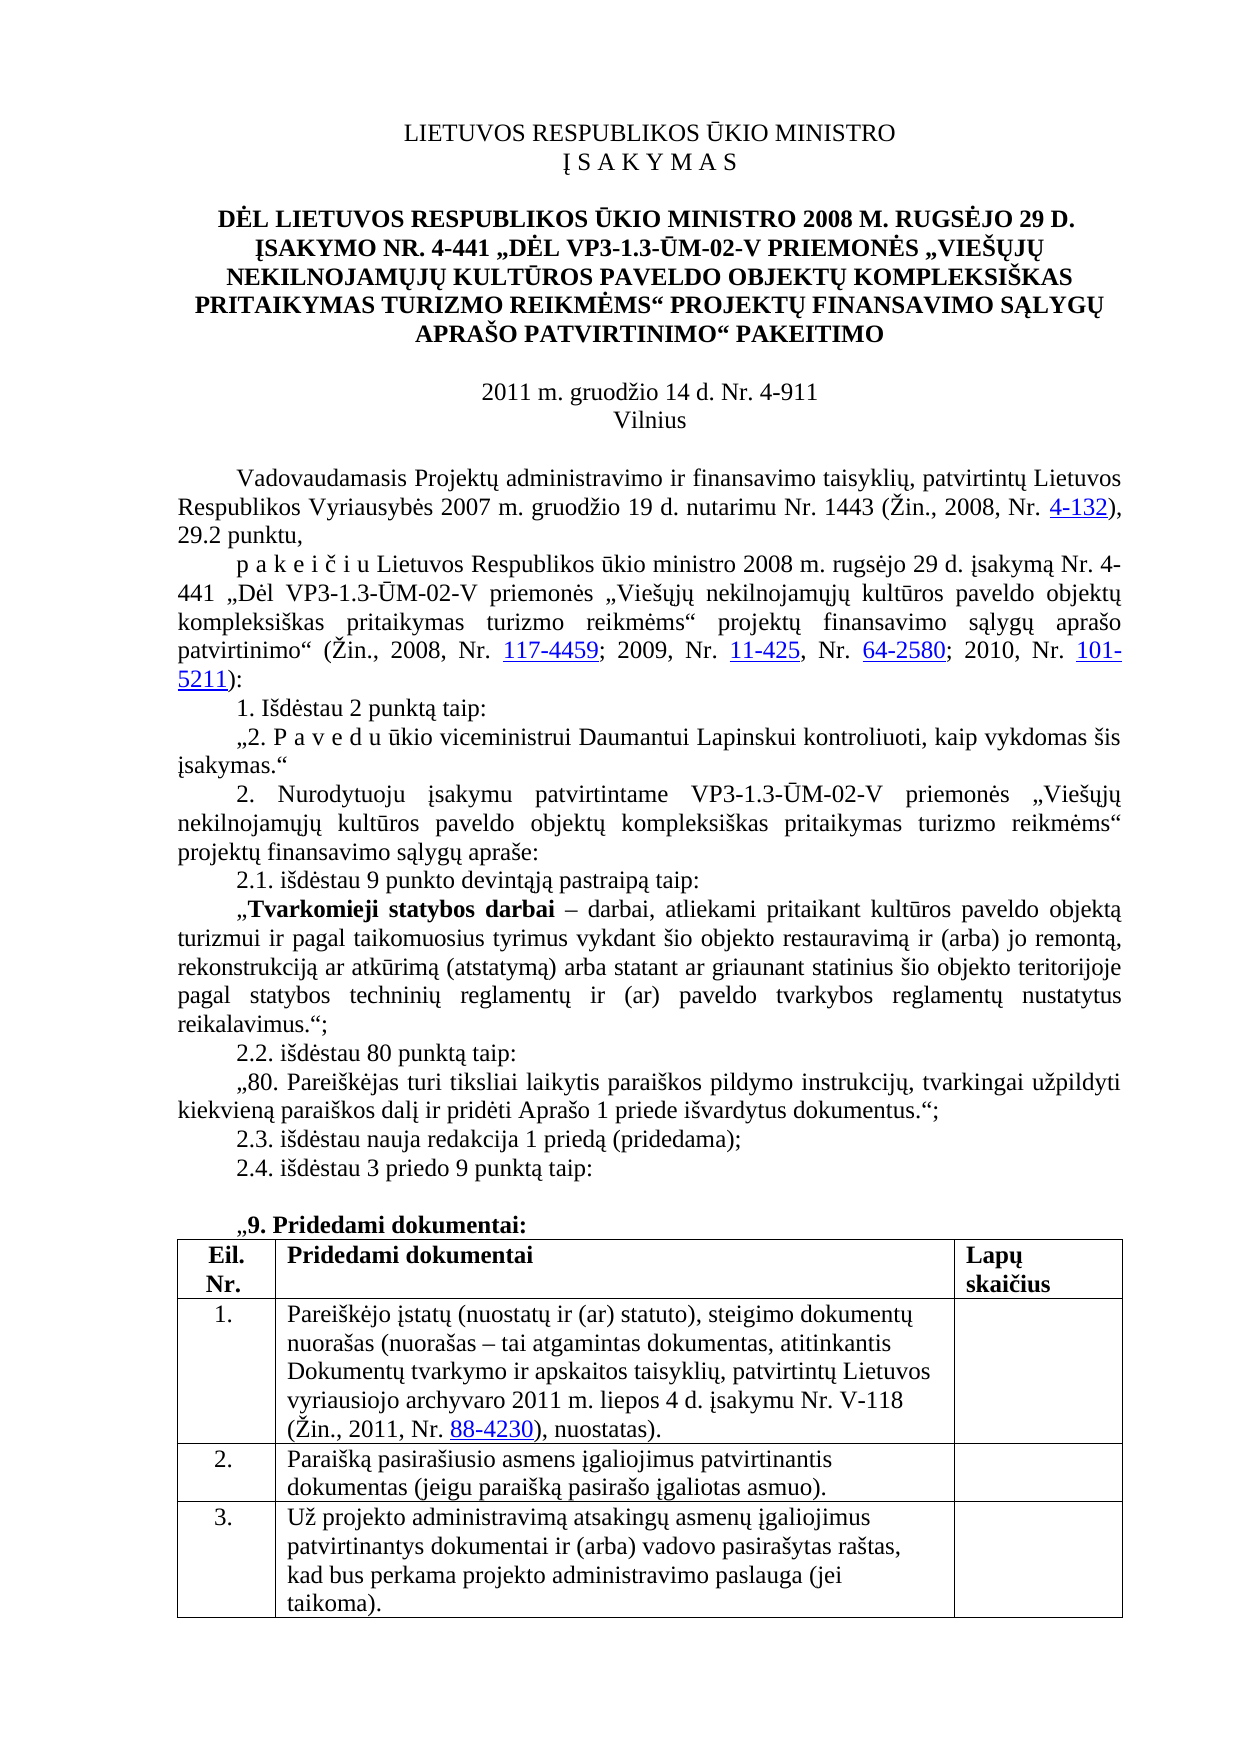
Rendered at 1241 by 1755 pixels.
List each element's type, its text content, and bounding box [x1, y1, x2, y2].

table_cell 2. [178, 1444, 275, 1501]
table_header Eil. Nr. [178, 1240, 275, 1298]
table_cell [955, 1502, 1122, 1617]
text Vilnius [177, 406, 1122, 434]
text „9. Pridedami dokumentai: [177, 1211, 1122, 1239]
table_cell 1. [178, 1299, 275, 1443]
text p a k e i č i u Lietuvos Respublikos ūkio ministro 2008 m. rugsėjo 29 d. įsakymą Nr. 4-441 „Dėl VP3-1.3-ŪM-02-V priemonės „Viešųjų nekilnojamųjų kultūros paveldo objektų kompleksiškas pritaikymas turizmo reikmėms“ projektų finansavimo sąlygų aprašo patvirtinimo“ (Žin., 2008, Nr. 117-4459; 2009, Nr. 11-425, Nr. 64-2580; 2010, Nr. 101-5211): [177, 549, 1122, 693]
text 2.2. išdėstau 80 punktą taip: [177, 1038, 1122, 1067]
table_cell Už projekto administravimą atsakingų asmenų įgaliojimus patvirtinantys dokumentai ir (arba) vadovo pasirašytas raštas, kad bus perkama projekto administravimo paslauga (jei taikoma). [276, 1502, 954, 1617]
table_cell [955, 1444, 1122, 1501]
text „80. Pareiškėjas turi tiksliai laikytis paraiškos pildymo instrukcijų, tvarkingai užpildyti kiekvieną paraiškos dalį ir pridėti Aprašo 1 priede išvardytus dokumentus.“; [177, 1067, 1122, 1124]
table_cell 3. [178, 1502, 275, 1617]
table_cell Pareiškėjo įstatų (nuostatų ir (ar) statuto), steigimo dokumentų nuorašas (nuorašas – tai atgamintas dokumentas, atitinkantis Dokumentų tvarkymo ir apskaitos taisyklių, patvirtintų Lietuvos vyriausiojo archyvaro 2011 m. liepos 4 d. įsakymu Nr. V-118 (Žin., 2011, Nr. 88-4230), nuostatas). [276, 1299, 954, 1443]
text LIETUVOS RESPUBLIKOS ŪKIO MINISTRO [177, 118, 1122, 147]
text 2.3. išdėstau nauja redakcija 1 priedą (pridedama); [177, 1124, 1122, 1153]
text 2.1. išdėstau 9 punkto devintąją pastraipą taip: [177, 866, 1122, 894]
table_header Lapų skaičius [955, 1240, 1122, 1298]
table_cell Paraišką pasirašiusio asmens įgaliojimus patvirtinantis dokumentas (jeigu paraišką pasirašo įgaliotas asmuo). [276, 1444, 954, 1501]
table_cell [955, 1299, 1122, 1443]
text DĖL LIETUVOS RESPUBLIKOS ŪKIO MINISTRO 2008 M. rugsėjo 29 D. ĮSAKYMO Nr. 4-441 „DĖL VP3-1.3-ŪM-02-v priemonės „viešųjų nekilnojamųjų kultūros paveldo objektų kompleksiškas pritaikymas turizmo reikmėms“ projektų finansavimo sąlygų aprašo patvirtinimo“ pakeitimo [177, 204, 1122, 348]
text 2.4. išdėstau 3 priedo 9 punktą taip: [177, 1153, 1122, 1182]
text Vadovaudamasis Projektų administravimo ir finansavimo taisyklių, patvirtintų Lietuvos Respublikos Vyriausybės 2007 m. gruodžio 19 d. nutarimu Nr. 1443 (Žin., 2008, Nr. 4-132), 29.2 punktu, [177, 463, 1122, 549]
text 2. Nurodytuoju įsakymu patvirtintame VP3-1.3-ŪM-02-V priemonės „Viešųjų nekilnojamųjų kultūros paveldo objektų kompleksiškas pritaikymas turizmo reikmėms“ projektų finansavimo sąlygų apraše: [177, 779, 1122, 866]
text 2011 m. gruodžio 14 d. Nr. 4-911 [177, 377, 1122, 406]
text 1. Išdėstau 2 punktą taip: [177, 693, 1122, 722]
text į s a k y m a s [177, 147, 1122, 176]
text „2. P a v e d u ūkio viceministrui Daumantui Lapinskui kontroliuoti, kaip vykdomas šis įsakymas.“ [177, 722, 1122, 779]
text „Tvarkomieji statybos darbai – darbai, atliekami pritaikant kultūros paveldo objektą turizmui ir pagal taikomuosius tyrimus vykdant šio objekto restauravimą ir (arba) jo remontą, rekonstrukciją ar atkūrimą (atstatymą) arba statant ar griaunant statinius šio objekto teritorijoje pagal statybos techninių reglamentų ir (ar) paveldo tvarkybos reglamentų nustatytus reikalavimus.“; [177, 894, 1122, 1038]
table_header Pridedami dokumentai [276, 1240, 954, 1298]
